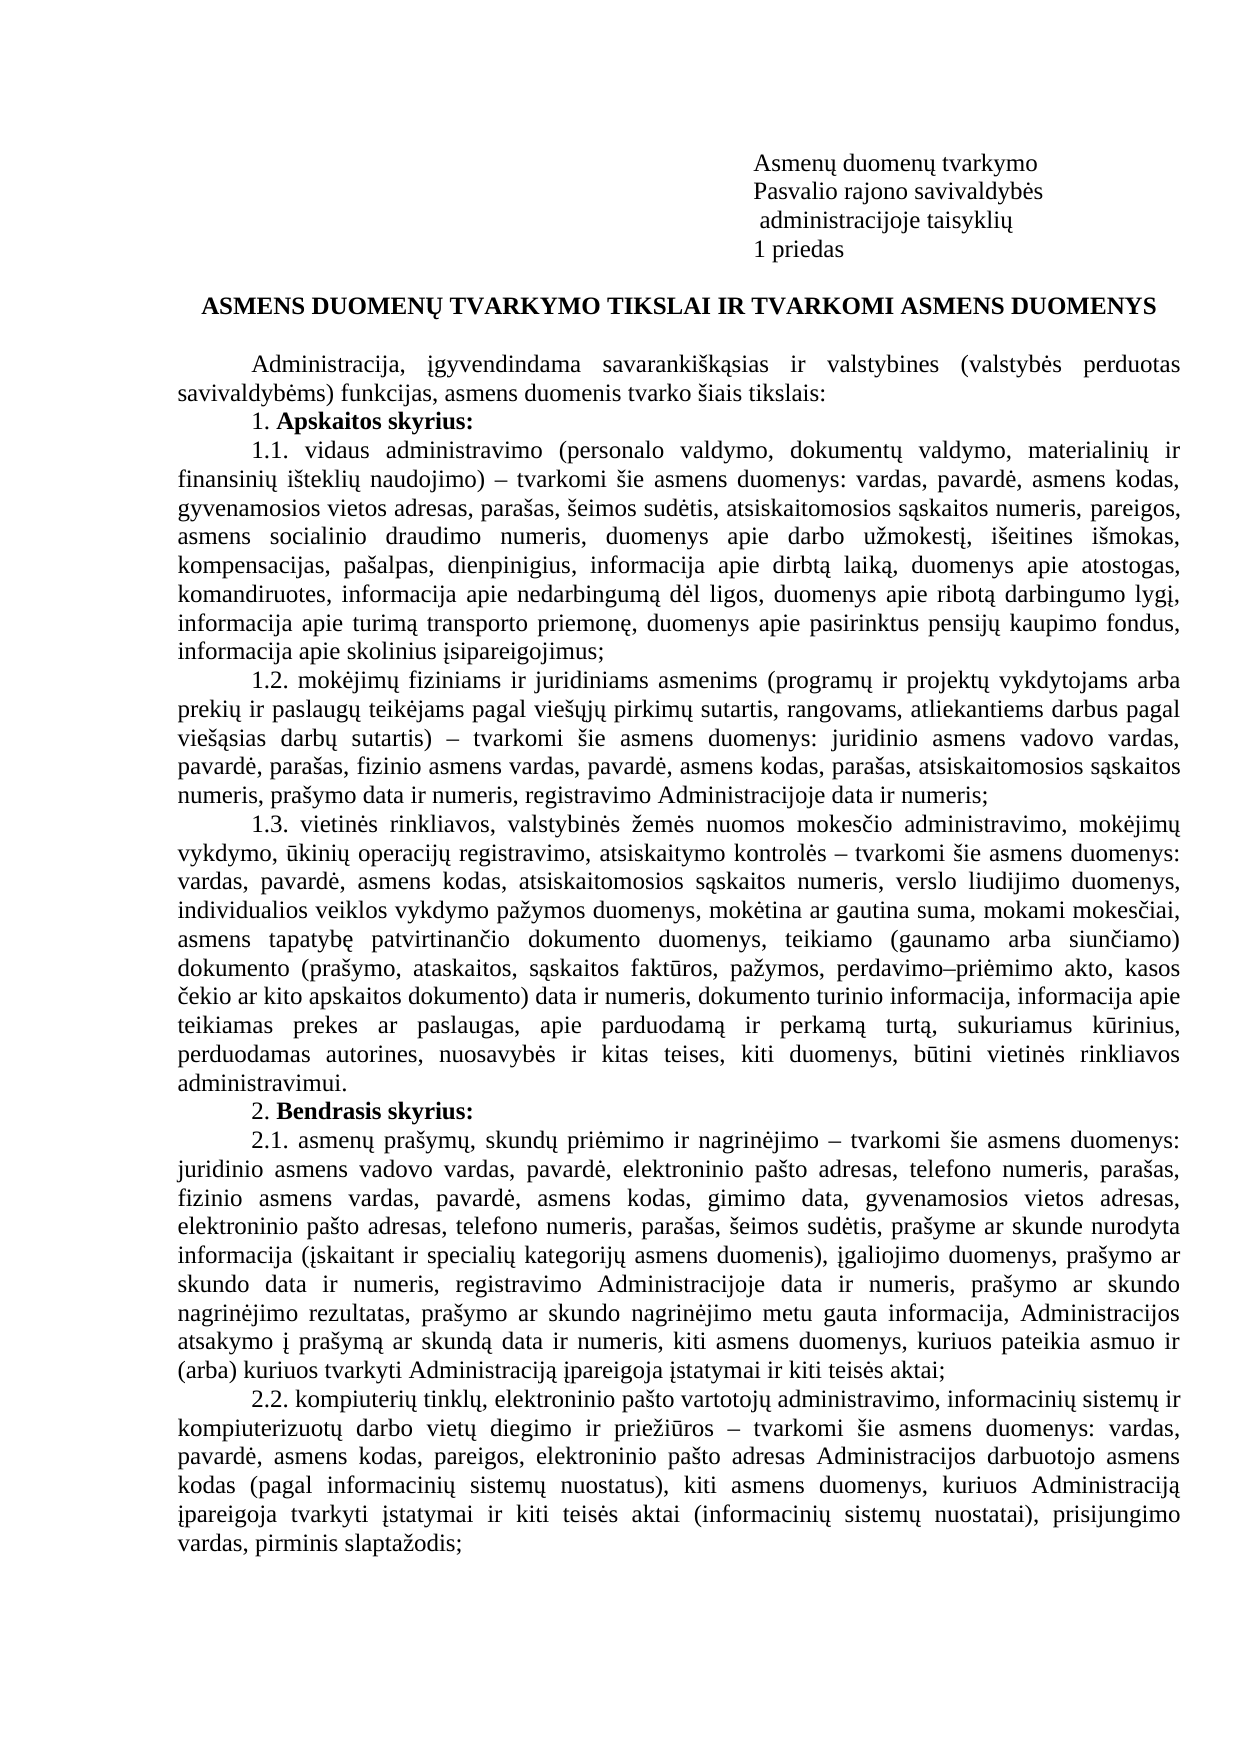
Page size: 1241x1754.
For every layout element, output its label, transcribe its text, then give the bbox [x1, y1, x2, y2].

text Pasvalio rajono savivaldybės [753, 176, 1181, 205]
text ASMENS DUOMENŲ TVARKYMO TIKSLAI IR TVARKOMI ASMENS DUOMENYS [177, 291, 1181, 320]
text 1. Apskaitos skyrius: [177, 406, 1181, 435]
text administracijoje taisyklių [753, 205, 1181, 234]
text 1.1. vidaus administravimo (personalo valdymo, dokumentų valdymo, materialinių ir finansinių išteklių naudojimo) – tvarkomi šie asmens duomenys: vardas, pavardė, asmens kodas, gyvenamosios vietos adresas, parašas, šeimos sudėtis, atsiskaitomosios sąskaitos numeris, pareigos, asmens socialinio draudimo numeris, duomenys apie darbo užmokestį, išeitines išmokas, kompensacijas, pašalpas, dienpinigius, informacija apie dirbtą laiką, duomenys apie atostogas, komandiruotes, informacija apie nedarbingumą dėl ligos, duomenys apie ribotą darbingumo lygį, informacija apie turimą transporto priemonę, duomenys apie pasirinktus pensijų kaupimo fondus, informacija apie skolinius įsipareigojimus; [177, 435, 1181, 665]
text 2.1. asmenų prašymų, skundų priėmimo ir nagrinėjimo – tvarkomi šie asmens duomenys: juridinio asmens vadovo vardas, pavardė, elektroninio pašto adresas, telefono numeris, parašas, fizinio asmens vardas, pavardė, asmens kodas, gimimo data, gyvenamosios vietos adresas, elektroninio pašto adresas, telefono numeris, parašas, šeimos sudėtis, prašyme ar skunde nurodyta informacija (įskaitant ir specialių kategorijų asmens duomenis), įgaliojimo duomenys, prašymo ar skundo data ir numeris, registravimo Administracijoje data ir numeris, prašymo ar skundo nagrinėjimo rezultatas, prašymo ar skundo nagrinėjimo metu gauta informacija, Administracijos atsakymo į prašymą ar skundą data ir numeris, kiti asmens duomenys, kuriuos pateikia asmuo ir (arba) kuriuos tvarkyti Administraciją įpareigoja įstatymai ir kiti teisės aktai; [177, 1125, 1181, 1384]
text Administracija, įgyvendindama savarankiškąsias ir valstybines (valstybės perduotas savivaldybėms) funkcijas, asmens duomenis tvarko šiais tikslais: [177, 349, 1181, 406]
text 1 priedas [753, 234, 1181, 263]
text 2.2. kompiuterių tinklų, elektroninio pašto vartotojų administravimo, informacinių sistemų ir kompiuterizuotų darbo vietų diegimo ir priežiūros – tvarkomi šie asmens duomenys: vardas, pavardė, asmens kodas, pareigos, elektroninio pašto adresas Administracijos darbuotojo asmens kodas (pagal informacinių sistemų nuostatus), kiti asmens duomenys, kuriuos Administraciją įpareigoja tvarkyti įstatymai ir kiti teisės aktai (informacinių sistemų nuostatai), prisijungimo vardas, pirminis slaptažodis; [177, 1384, 1181, 1556]
text 1.3. vietinės rinkliavos, valstybinės žemės nuomos mokesčio administravimo, mokėjimų vykdymo, ūkinių operacijų registravimo, atsiskaitymo kontrolės – tvarkomi šie asmens duomenys: vardas, pavardė, asmens kodas, atsiskaitomosios sąskaitos numeris, verslo liudijimo duomenys, individualios veiklos vykdymo pažymos duomenys, mokėtina ar gautina suma, mokami mokesčiai, asmens tapatybę patvirtinančio dokumento duomenys, teikiamo (gaunamo arba siunčiamo) dokumento (prašymo, ataskaitos, sąskaitos faktūros, pažymos, perdavimo–priėmimo akto, kasos čekio ar kito apskaitos dokumento) data ir numeris, dokumento turinio informacija, informacija apie teikiamas prekes ar paslaugas, apie parduodamą ir perkamą turtą, sukuriamus kūrinius, perduodamas autorines, nuosavybės ir kitas teises, kiti duomenys, būtini vietinės rinkliavos administravimui. [177, 809, 1181, 1096]
text 2. Bendrasis skyrius: [177, 1096, 1181, 1125]
text 1.2. mokėjimų fiziniams ir juridiniams asmenims (programų ir projektų vykdytojams arba prekių ir paslaugų teikėjams pagal viešųjų pirkimų sutartis, rangovams, atliekantiems darbus pagal viešąsias darbų sutartis) – tvarkomi šie asmens duomenys: juridinio asmens vadovo vardas, pavardė, parašas, fizinio asmens vardas, pavardė, asmens kodas, parašas, atsiskaitomosios sąskaitos numeris, prašymo data ir numeris, registravimo Administracijoje data ir numeris; [177, 665, 1181, 809]
text Asmenų duomenų tvarkymo [753, 148, 1181, 176]
